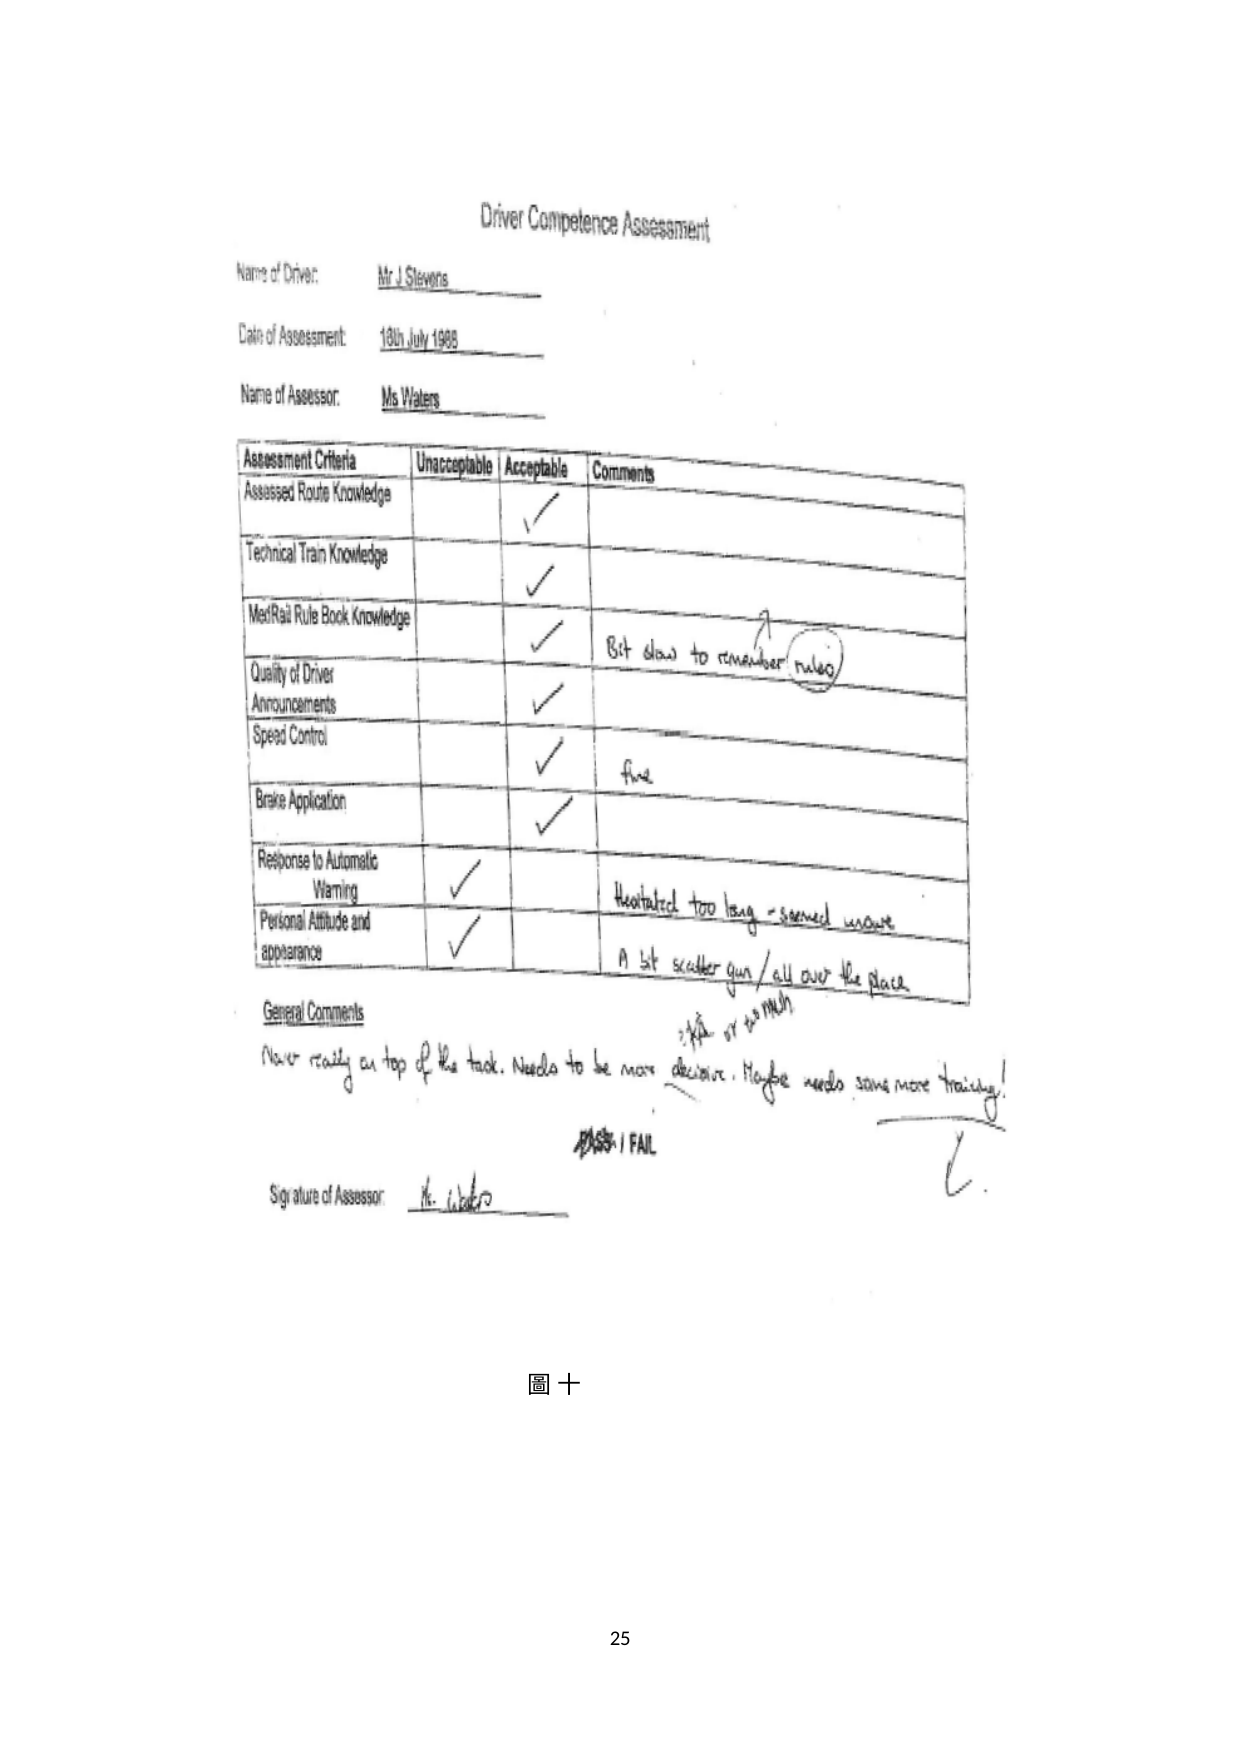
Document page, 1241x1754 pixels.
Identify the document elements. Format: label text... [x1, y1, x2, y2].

text 圖 十 [187, 1364, 1053, 1402]
